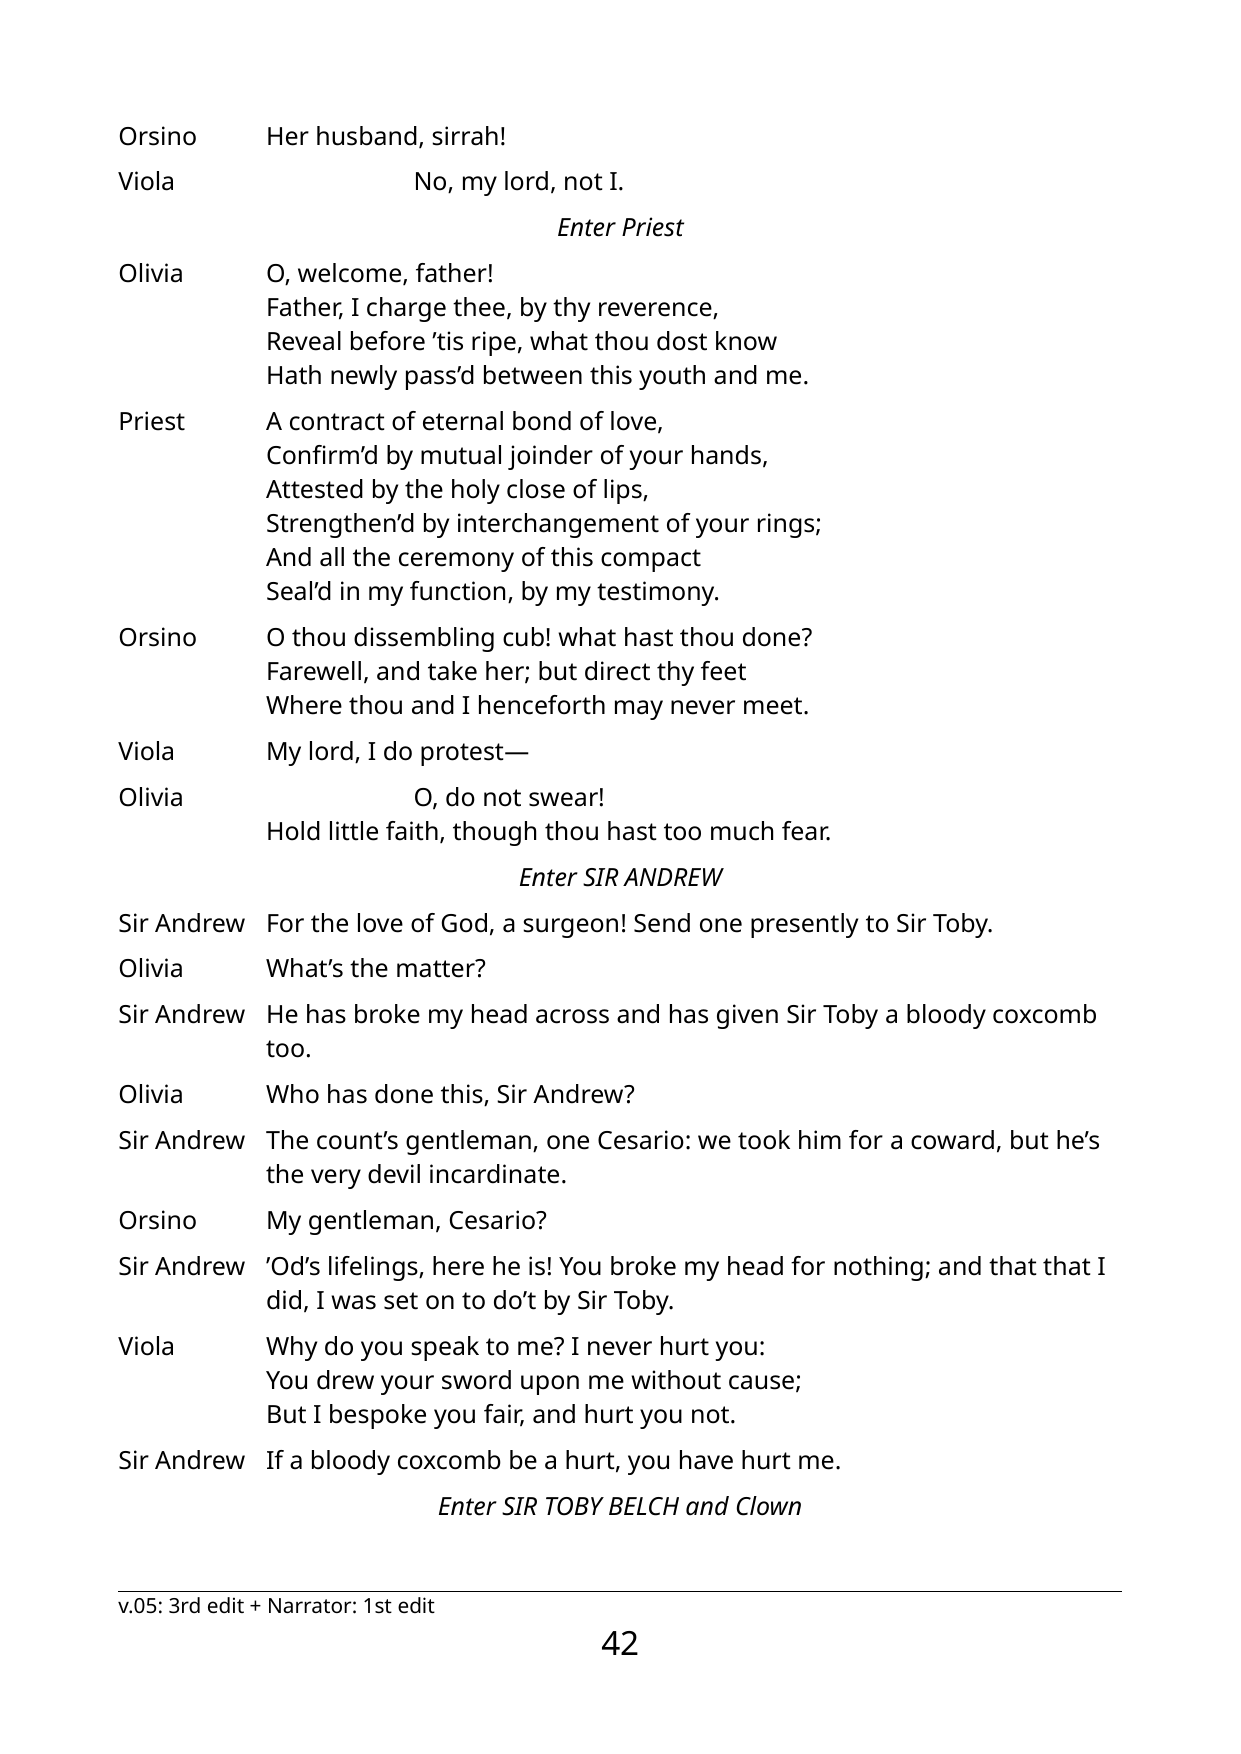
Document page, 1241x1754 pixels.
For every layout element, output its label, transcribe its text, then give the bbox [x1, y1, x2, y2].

text Farewell, and take her; but direct thy feet [266, 654, 1122, 688]
text Hold little faith, though thou hast too much fear. [266, 814, 1122, 848]
text Where thou and I henceforth may never meet. [266, 688, 1122, 722]
text And all the ceremony of this compact [266, 540, 1122, 574]
text Enter Priest [118, 210, 1122, 244]
text Seal’d in my function, by my testimony. [266, 574, 1122, 608]
text Sir Andrew If a bloody coxcomb be a hurt, you have hurt me. [118, 1442, 1122, 1476]
text Reveal before ’tis ripe, what thou dost know [266, 324, 1122, 358]
text Olivia Who has done this, Sir Andrew? [118, 1077, 1122, 1111]
text Strengthen’d by interchangement of your rings; [266, 506, 1122, 540]
text Priest A contract of eternal bond of love, [118, 404, 1122, 438]
text Sir Andrew The count’s gentleman, one Cesario: we took him for a coward, but he’s the very devil incardinate. [118, 1123, 1122, 1191]
text Sir Andrew ’Od’s lifelings, here he is! You broke my head for nothing; and that that I did, I was set on to do’t by Sir Toby. [118, 1248, 1122, 1317]
text Hath newly pass’d between this youth and me. [266, 358, 1122, 392]
text Olivia O, welcome, father! [118, 256, 1122, 290]
text Enter SIR TOBY BELCH and Clown [118, 1488, 1122, 1522]
text You drew your sword upon me without cause; [266, 1362, 1122, 1396]
text Orsino O thou dissembling cub! what hast thou done? [118, 620, 1122, 654]
text Olivia O, do not swear! [118, 779, 1122, 814]
text But I bespoke you fair, and hurt you not. [266, 1396, 1122, 1431]
text Viola No, my lord, not I. [118, 164, 1122, 198]
text Sir Andrew For the love of God, a surgeon! Send one presently to Sir Toby. [118, 905, 1122, 939]
text Olivia What’s the matter? [118, 951, 1122, 985]
text Father, I charge thee, by thy reverence, [266, 290, 1122, 324]
text Attested by the holy close of lips, [266, 472, 1122, 506]
text Orsino My gentleman, Cesario? [118, 1203, 1122, 1237]
text Enter SIR ANDREW [118, 859, 1122, 893]
text Sir Andrew He has broke my head across and has given Sir Toby a bloody coxcomb too. [118, 997, 1122, 1065]
text Orsino Her husband, sirrah! [118, 118, 1122, 152]
text Viola Why do you speak to me? I never hurt you: [118, 1328, 1122, 1362]
text Viola My lord, I do protest— [118, 734, 1122, 768]
text Confirm’d by mutual joinder of your hands, [266, 438, 1122, 472]
